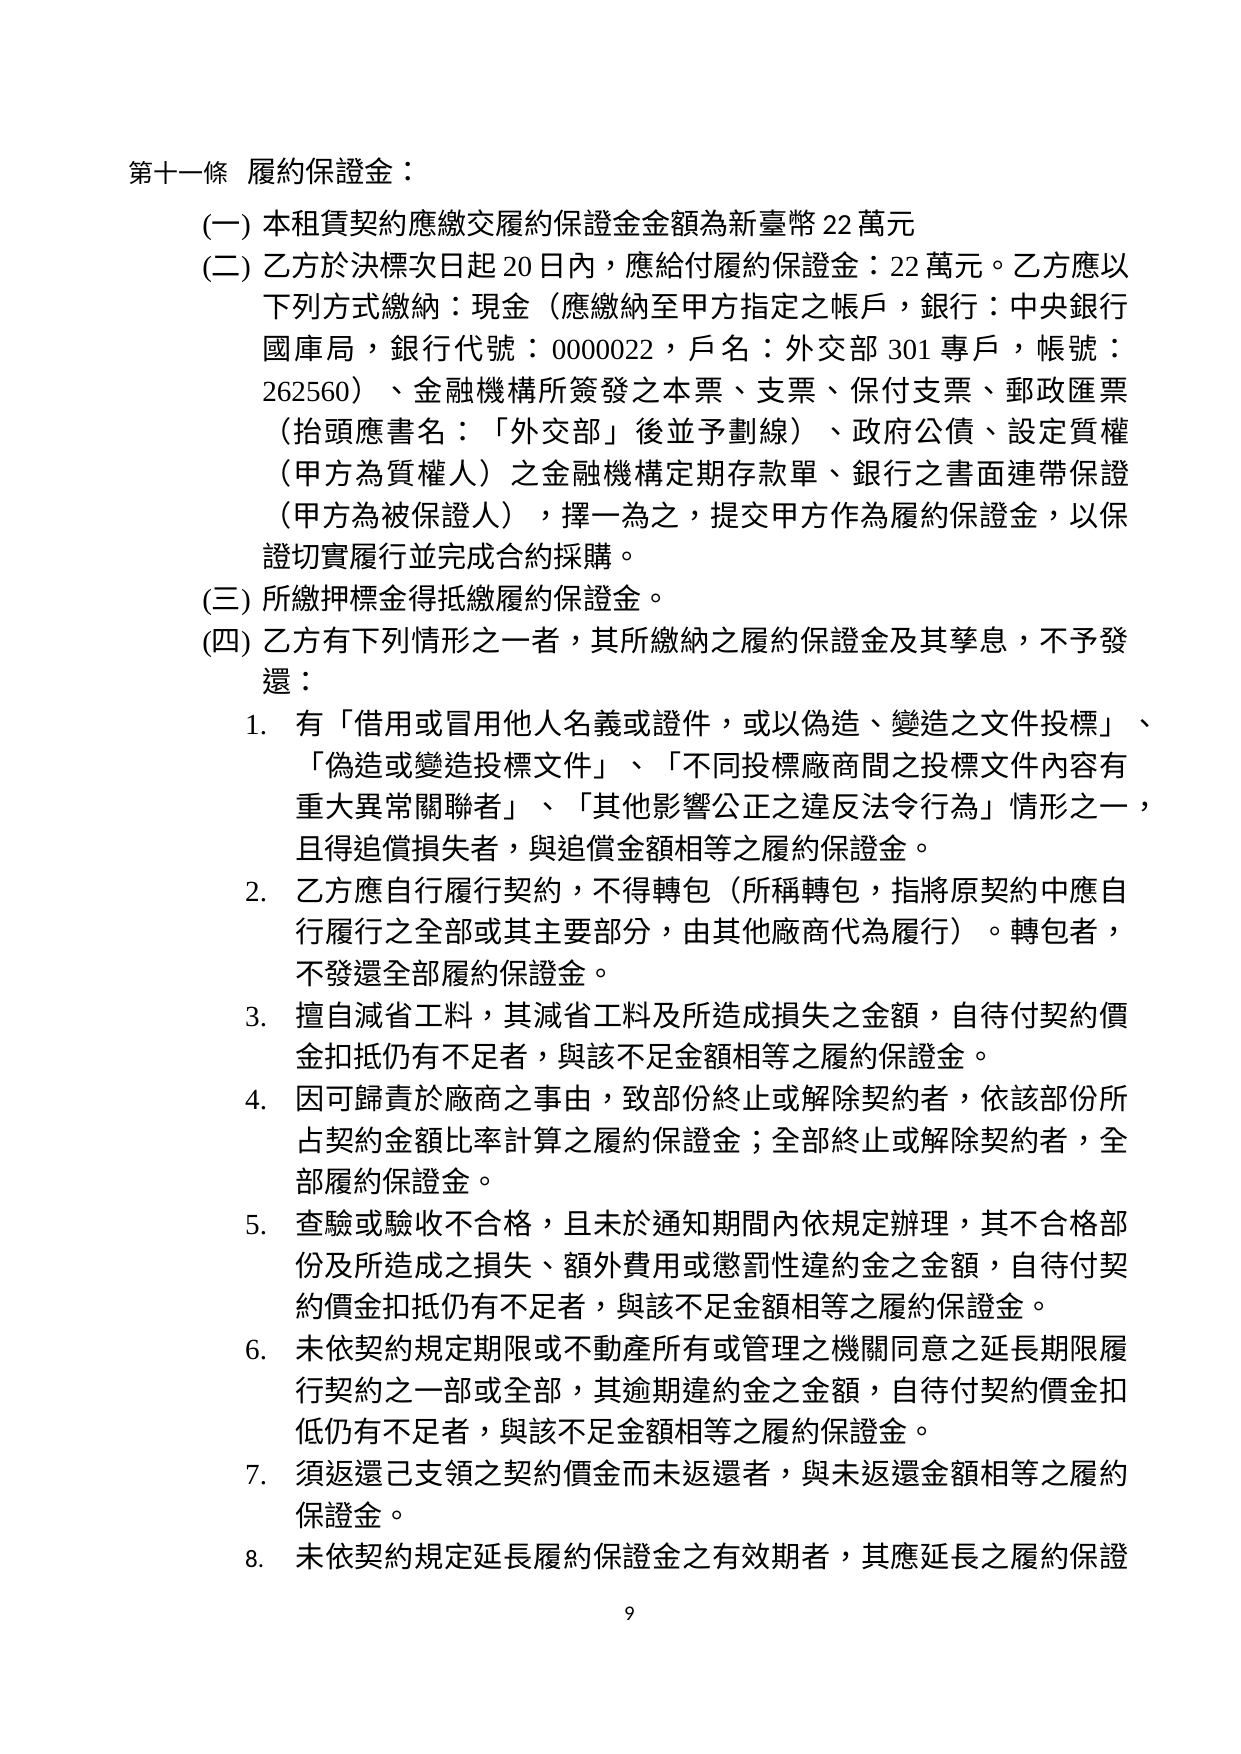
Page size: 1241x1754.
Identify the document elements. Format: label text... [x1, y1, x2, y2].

list 未依契約規定延長履約保證金之有效期者，其應延長之履約保證金。 [245, 1534, 1130, 1576]
list 有「借用或冒用他人名義或證件，或以偽造、變造之文件投標」、「偽造或變造投標文件」、「不同投標廠商間之投標文件內容有重大異常關聯者」、「其他影響公正之違反法令行為」情形之一，且得追償損失者，與追償金額相等之履約保證金。 [245, 701, 1130, 868]
list 乙方有下列情形之一者，其所繳納之履約保證金及其孳息，不予發還： [202, 618, 1130, 701]
list 因可歸責於廠商之事由，致部份終止或解除契約者，依該部份所占契約金額比率計算之履約保證金；全部終止或解除契約者，全部履約保證金。 [245, 1076, 1130, 1201]
list 乙方應自行履行契約，不得轉包（所稱轉包，指將原契約中應自行履行之全部或其主要部分，由其他廠商代為履行）。轉包者，不發還全部履約保證金。 [245, 868, 1130, 993]
list 所繳押標金得抵繳履約保證金。 [202, 576, 1130, 618]
list 須返還己支領之契約價金而未返還者，與未返還金額相等之履約保證金。 [245, 1451, 1130, 1534]
list 本租賃契約應繳交履約保證金金額為新臺幣22萬元 [202, 201, 1130, 243]
list 未依契約規定期限或不動產所有或管理之機關同意之延長期限履行契約之一部或全部，其逾期違約金之金額，自待付契約價金扣低仍有不足者，與該不足金額相等之履約保證金。 [245, 1326, 1130, 1451]
list 履約保證金： [128, 126, 1130, 201]
list 查驗或驗收不合格，且未於通知期間內依規定辦理，其不合格部份及所造成之損失、額外費用或懲罰性違約金之金額，自待付契約價金扣抵仍有不足者，與該不足金額相等之履約保證金。 [245, 1201, 1130, 1326]
list 擅自減省工料，其減省工料及所造成損失之金額，自待付契約價金扣抵仍有不足者，與該不足金額相等之履約保證金。 [245, 993, 1130, 1076]
list 乙方於決標次日起20日內，應給付履約保證金：22萬元。乙方應以下列方式繳納：現金（應繳納至甲方指定之帳戶，銀行：中央銀行國庫局，銀行代號：0000022，戶名：外交部301專戶，帳號：262560）、金融機構所簽發之本票、支票、保付支票、郵政匯票（抬頭應書名：「外交部」後並予劃線）、政府公債、設定質權（甲方為質權人）之金融機構定期存款單、銀行之書面連帶保證（甲方為被保證人），擇一為之，提交甲方作為履約保證金，以保證切實履行並完成合約採購。 [202, 243, 1130, 576]
